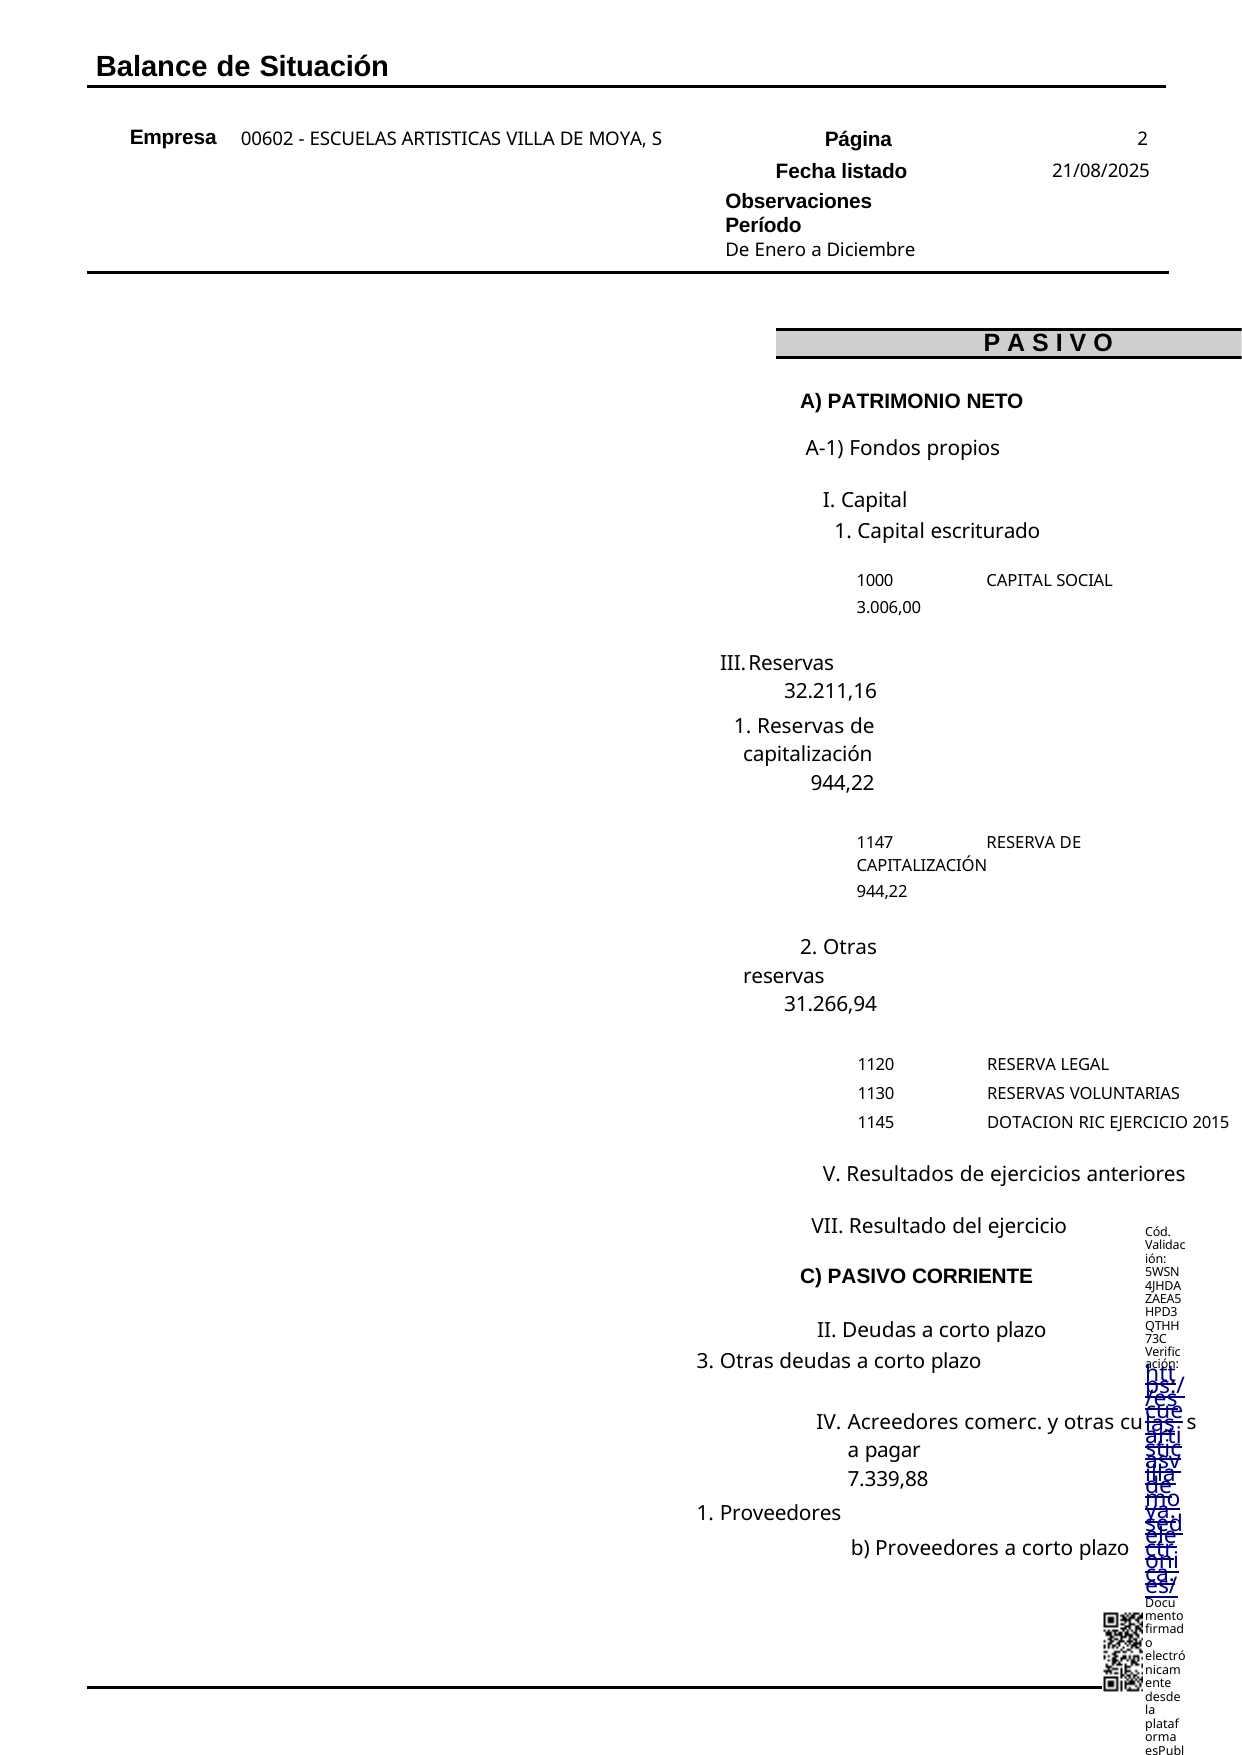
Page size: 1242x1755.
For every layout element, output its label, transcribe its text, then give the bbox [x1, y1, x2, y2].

table_cell [1186, 1250, 1242, 1304]
table_cell 1. Capital escriturado [776, 514, 1242, 545]
table_cell [1186, 1304, 1242, 1345]
list Cód. Validación: 5WSN4JHDAZAEA5HPD3QTHH73C [1145, 1225, 1186, 1346]
list Acreedores comerc. y otras cuentas a pagar 7.339,88 [816, 1407, 1143, 1492]
table_cell A-1) Fondos propios [776, 421, 1242, 471]
table_header P A S I V O [776, 331, 1242, 356]
list Documento firmado electrónicamente desde la plataforma esPublico Gestiona | Página 5 de 19 [1145, 1596, 1186, 1754]
text 1147 RESERVA DE CAPITALIZACIÓN 944,22 [856, 831, 1197, 902]
table_cell VII. Resultado del ejercicio [795, 1198, 1242, 1250]
list Proveedores [1186, 1498, 1197, 1527]
table_cell RESERVAS VOLUNTARIAS [941, 1079, 1242, 1107]
list Proveedores [706, 1224, 1186, 1754]
subtitle Empresa [129, 125, 218, 149]
table_header 1120 [795, 1048, 941, 1078]
list Otras reservas 31.266,94 [719, 932, 877, 1018]
text Observaciones Período De Enero a Diciembre [725, 189, 1197, 264]
table_cell DOTACION RIC EJERCICIO 2015 [941, 1108, 1242, 1138]
table_cell C) PASIVO CORRIENTE [795, 1250, 1143, 1304]
table_cell I. Capital [776, 471, 1242, 513]
table_header RESERVA LEGAL [941, 1048, 1242, 1078]
list Verificación: https://escuelasartisticasvillademoya.sedelectronica.es/ [1145, 1346, 1186, 1596]
text 00602 - ESCUELAS ARTISTICAS VILLA DE MOYA, S [241, 125, 693, 151]
table_cell II. Deudas a corto plazo [795, 1304, 1143, 1345]
table_cell A) PATRIMONIO NETO [776, 359, 1242, 421]
text 1000 CAPITAL SOCIAL 3.006,00 [856, 569, 1197, 619]
list Otras deudas a corto plazo [706, 1346, 1143, 1374]
list Proveedores a corto plazo [851, 1533, 1143, 1561]
text Fecha listado 21/08/2025 [775, 157, 1197, 184]
table_cell 1145 [795, 1108, 941, 1138]
text Página 2 [824, 125, 1197, 152]
list Reservas de capitalización 944,22 [719, 711, 874, 796]
table_cell V. Resultados de ejercicios anteriores [795, 1138, 1242, 1198]
list Reservas 32.211,16 [719, 648, 877, 705]
table_cell 1130 [795, 1079, 941, 1107]
